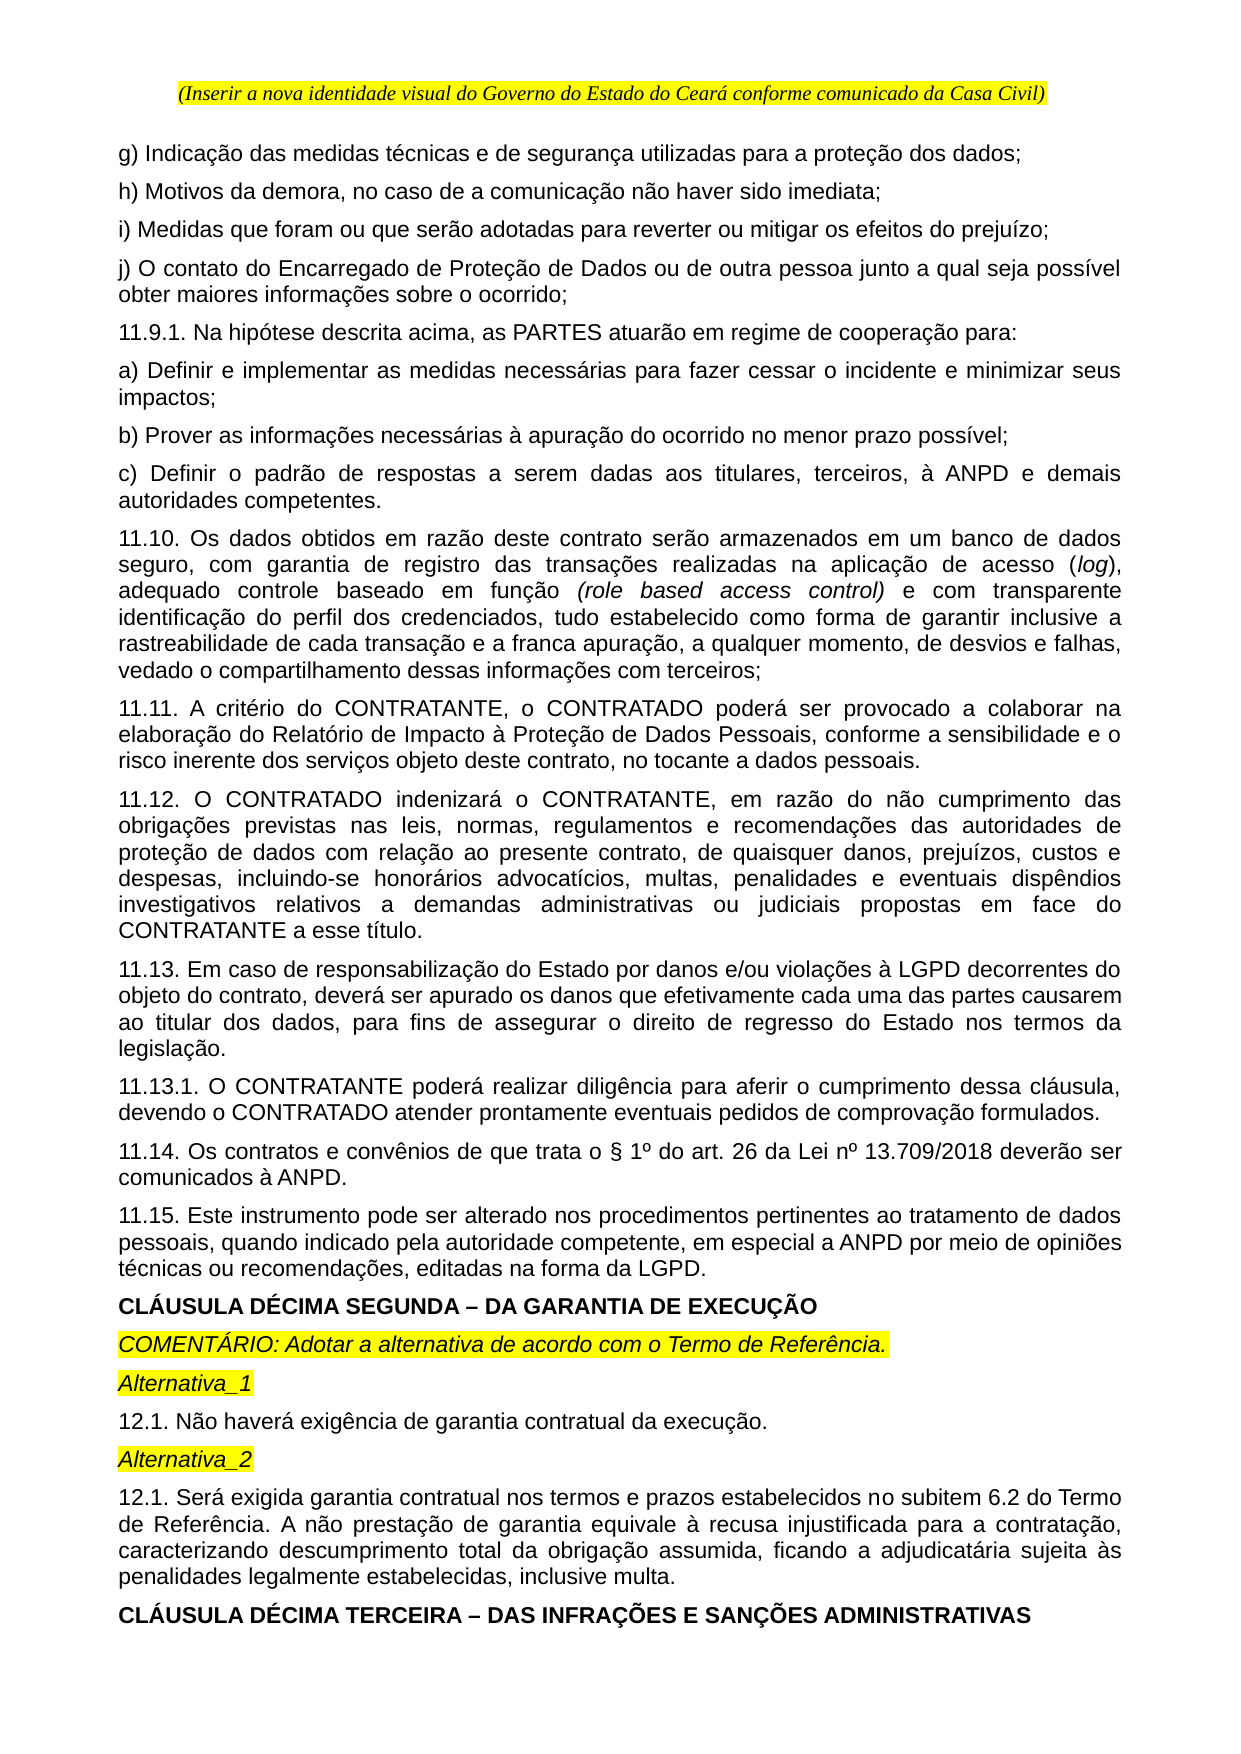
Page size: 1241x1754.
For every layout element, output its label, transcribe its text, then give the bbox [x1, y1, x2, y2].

text 11.12. O CONTRATADO indenizará o CONTRATANTE, em razão do não cumprimento das obrigações previstas nas leis, normas, regulamentos e recomendações das autoridades de proteção de dados com relação ao presente contrato, de quaisquer danos, prejuízos, custos e despesas, incluindo-se honorários advocatícios, multas, penalidades e eventuais dispêndios investigativos relativos a demandas administrativas ou judiciais propostas em face do CONTRATANTE a esse título. [118, 786, 1122, 944]
text CLÁUSULA DÉCIMA SEGUNDA – DA GARANTIA DE EXECUÇÃO [118, 1293, 1122, 1319]
text j) O contato do Encarregado de Proteção de Dados ou de outra pessoa junto a qual seja possível obter maiores informações sobre o ocorrido; [118, 254, 1122, 307]
text 11.13.1. O CONTRATANTE poderá realizar diligência para aferir o cumprimento dessa cláusula, devendo o CONTRATADO atender prontamente eventuais pedidos de comprovação formulados. [118, 1073, 1122, 1126]
text h) Motivos da demora, no caso de a comunicação não haver sido imediata; [118, 178, 1122, 204]
text COMENTÁRIO: Adotar a alternativa de acordo com o Termo de Referência. [118, 1331, 1122, 1358]
text Alternativa_2 [118, 1446, 1122, 1472]
text 12.1. Não haverá exigência de garantia contratual da execução. [118, 1408, 1122, 1434]
text 11.14. Os contratos e convênios de que trata o § 1º do art. 26 da Lei nº 13.709/2018 deverão ser comunicados à ANPD. [118, 1138, 1122, 1190]
text CLÁUSULA DÉCIMA TERCEIRA – DAS INFRAÇÕES E SANÇÕES ADMINISTRATIVAS [118, 1602, 1122, 1628]
text 11.9.1. Na hipótese descrita acima, as PARTES atuarão em regime de cooperação para: [118, 319, 1122, 346]
text b) Prover as informações necessárias à apuração do ocorrido no menor prazo possível; [118, 422, 1122, 448]
text i) Medidas que foram ou que serão adotadas para reverter ou mitigar os efeitos do prejuízo; [118, 216, 1122, 243]
text a) Definir e implementar as medidas necessárias para fazer cessar o incidente e minimizar seus impactos; [118, 357, 1122, 410]
text c) Definir o padrão de respostas a serem dadas aos titulares, terceiros, à ANPD e demais autoridades competentes. [118, 460, 1122, 513]
text 11.13. Em caso de responsabilização do Estado por danos e/ou violações à LGPD decorrentes do objeto do contrato, deverá ser apurado os danos que efetivamente cada uma das partes causarem ao titular dos dados, para fins de assegurar o direito de regresso do Estado nos termos da legislação. [118, 956, 1122, 1061]
text 11.15. Este instrumento pode ser alterado nos procedimentos pertinentes ao tratamento de dados pessoais, quando indicado pela autoridade competente, em especial a ANPD por meio de opiniões técnicas ou recomendações, editadas na forma da LGPD. [118, 1202, 1122, 1281]
text 12.1. Será exigida garantia contratual nos termos e prazos estabelecidos no subitem 6.2 do Termo de Referência. A não prestação de garantia equivale à recusa injustificada para a contratação, caracterizando descumprimento total da obrigação assumida, ficando a adjudicatária sujeita às penalidades legalmente estabelecidas, inclusive multa. [118, 1484, 1122, 1590]
text 11.10. Os dados obtidos em razão deste contrato serão armazenados em um banco de dados seguro, com garantia de registro das transações realizadas na aplicação de acesso (log), adequado controle baseado em função (role based access control) e com transparente identificação do perfil dos credenciados, tudo estabelecido como forma de garantir inclusive a rastreabilidade de cada transação e a franca apuração, a qualquer momento, de desvios e falhas, vedado o compartilhamento dessas informações com terceiros; [118, 525, 1122, 683]
text g) Indicação das medidas técnicas e de segurança utilizadas para a proteção dos dados; [118, 140, 1122, 166]
text 11.11. A critério do CONTRATANTE, o CONTRATADO poderá ser provocado a colaborar na elaboração do Relatório de Impacto à Proteção de Dados Pessoais, conforme a sensibilidade e o risco inerente dos serviços objeto deste contrato, no tocante a dados pessoais. [118, 695, 1122, 774]
text Alternativa_1 [118, 1369, 1122, 1396]
